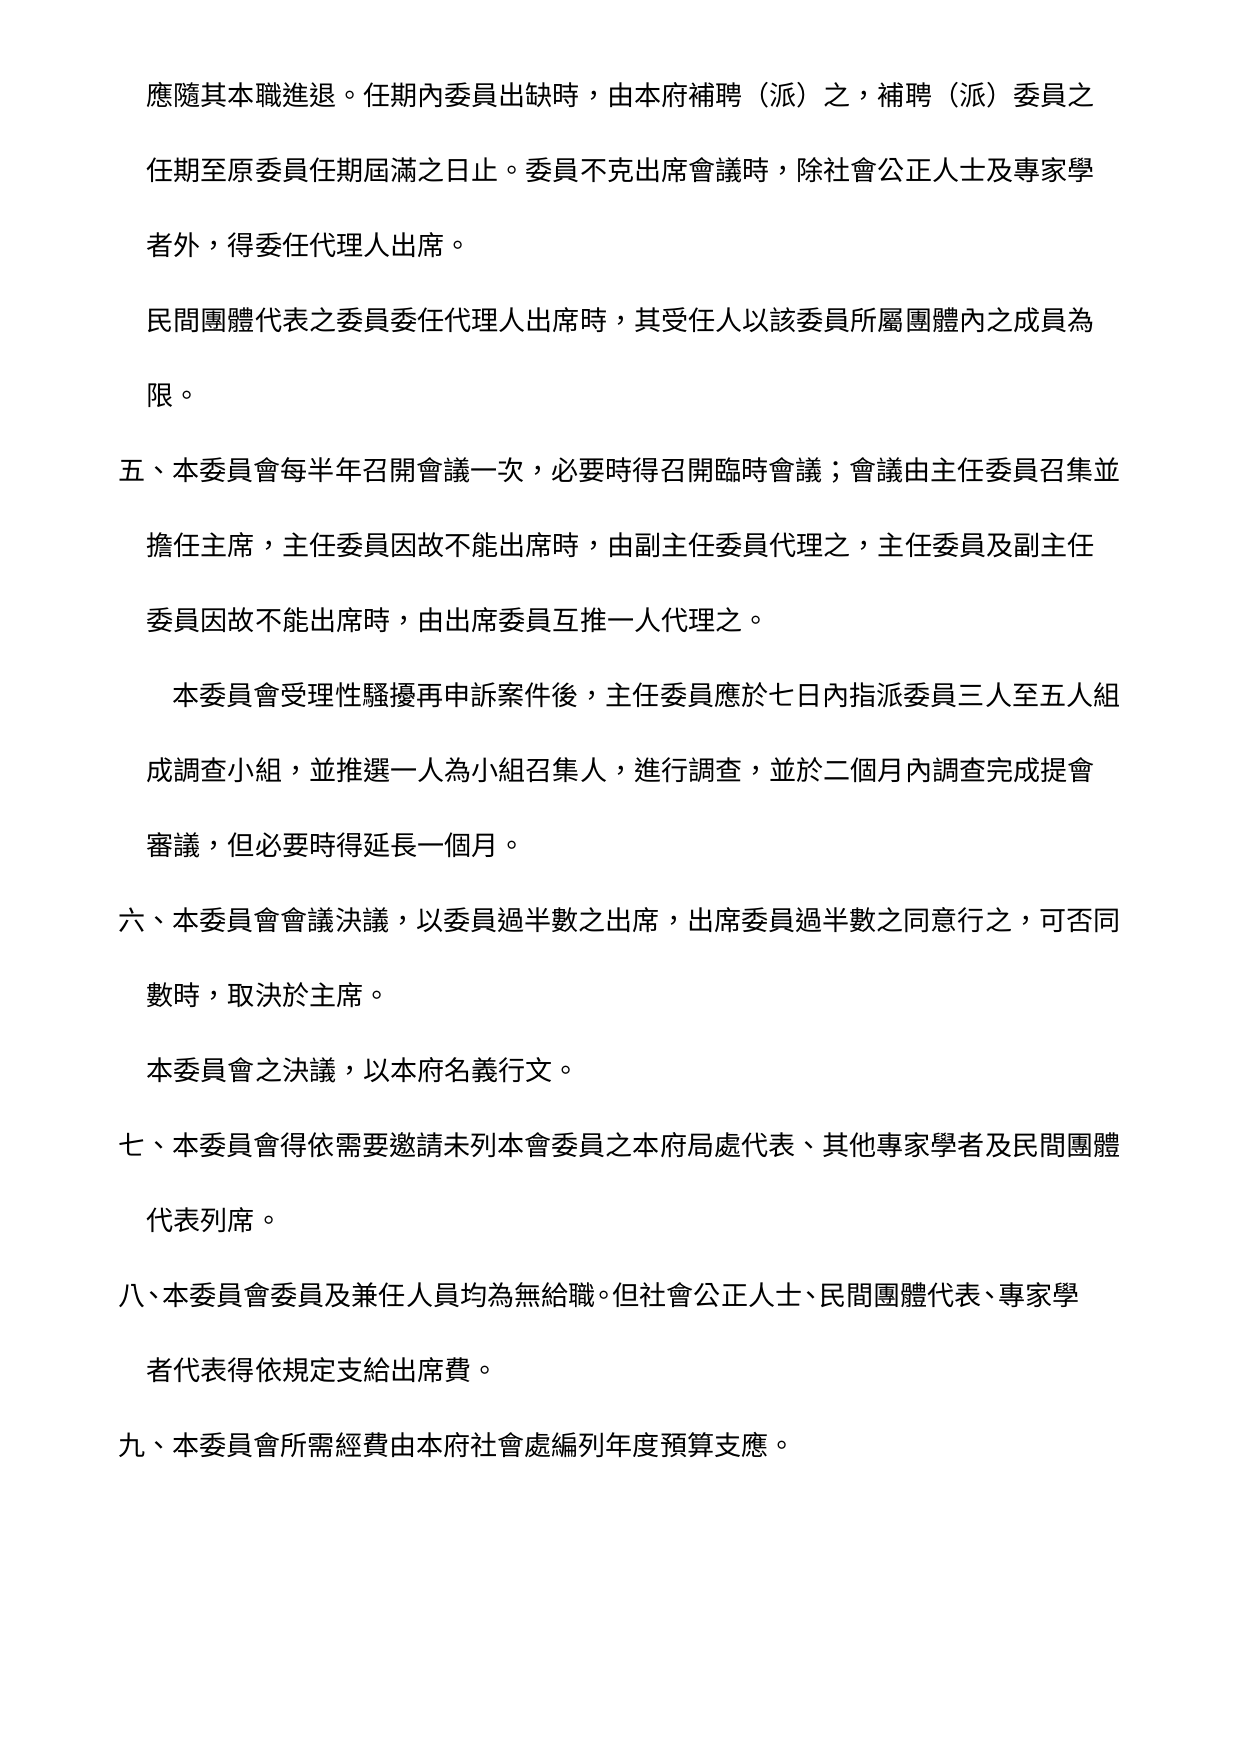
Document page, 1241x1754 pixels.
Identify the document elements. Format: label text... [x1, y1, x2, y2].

text 五、本委員會每半年召開會議一次，必要時得召開臨時會議；會議由主任委員召集並 [118, 431, 1122, 506]
text 九、本委員會所需經費由本府社會處編列年度預算支應。 [118, 1406, 1122, 1481]
text 民間團體代表之委員委任代理人出席時，其受任人以該委員所屬團體內之成員為 [118, 281, 1122, 356]
text 任期至原委員任期屆滿之日止。委員不克出席會議時，除社會公正人士及專家學 [118, 131, 1122, 206]
text 委員因故不能出席時，由出席委員互推一人代理之。 [118, 581, 1122, 656]
text 限。 [118, 356, 1122, 431]
text 審議，但必要時得延長一個月。 [118, 806, 1122, 881]
text 六、本委員會會議決議，以委員過半數之出席，出席委員過半數之同意行之，可否同 [118, 881, 1122, 956]
text 擔任主席，主任委員因故不能出席時，由副主任委員代理之，主任委員及副主任 [118, 506, 1122, 581]
text 成調查小組，並推選一人為小組召集人，進行調查，並於二個月內調查完成提會 [118, 731, 1122, 806]
text 八、本委員會委員及兼任人員均為無給職。但社會公正人士、民間團體代表、專家學 [118, 1256, 1122, 1331]
text 本委員會之決議，以本府名義行文。 [118, 1031, 1122, 1106]
text 本委員會受理性騷擾再申訴案件後，主任委員應於七日內指派委員三人至五人組 [118, 656, 1122, 731]
text 應隨其本職進退。任期內委員出缺時，由本府補聘（派）之，補聘（派）委員之 [118, 56, 1122, 131]
text 數時，取決於主席。 [118, 956, 1122, 1031]
text 代表列席。 [118, 1181, 1122, 1256]
text 者外，得委任代理人出席。 [118, 206, 1122, 281]
text 七、本委員會得依需要邀請未列本會委員之本府局處代表、其他專家學者及民間團體 [118, 1106, 1122, 1181]
text 者代表得依規定支給出席費。 [118, 1331, 1122, 1406]
